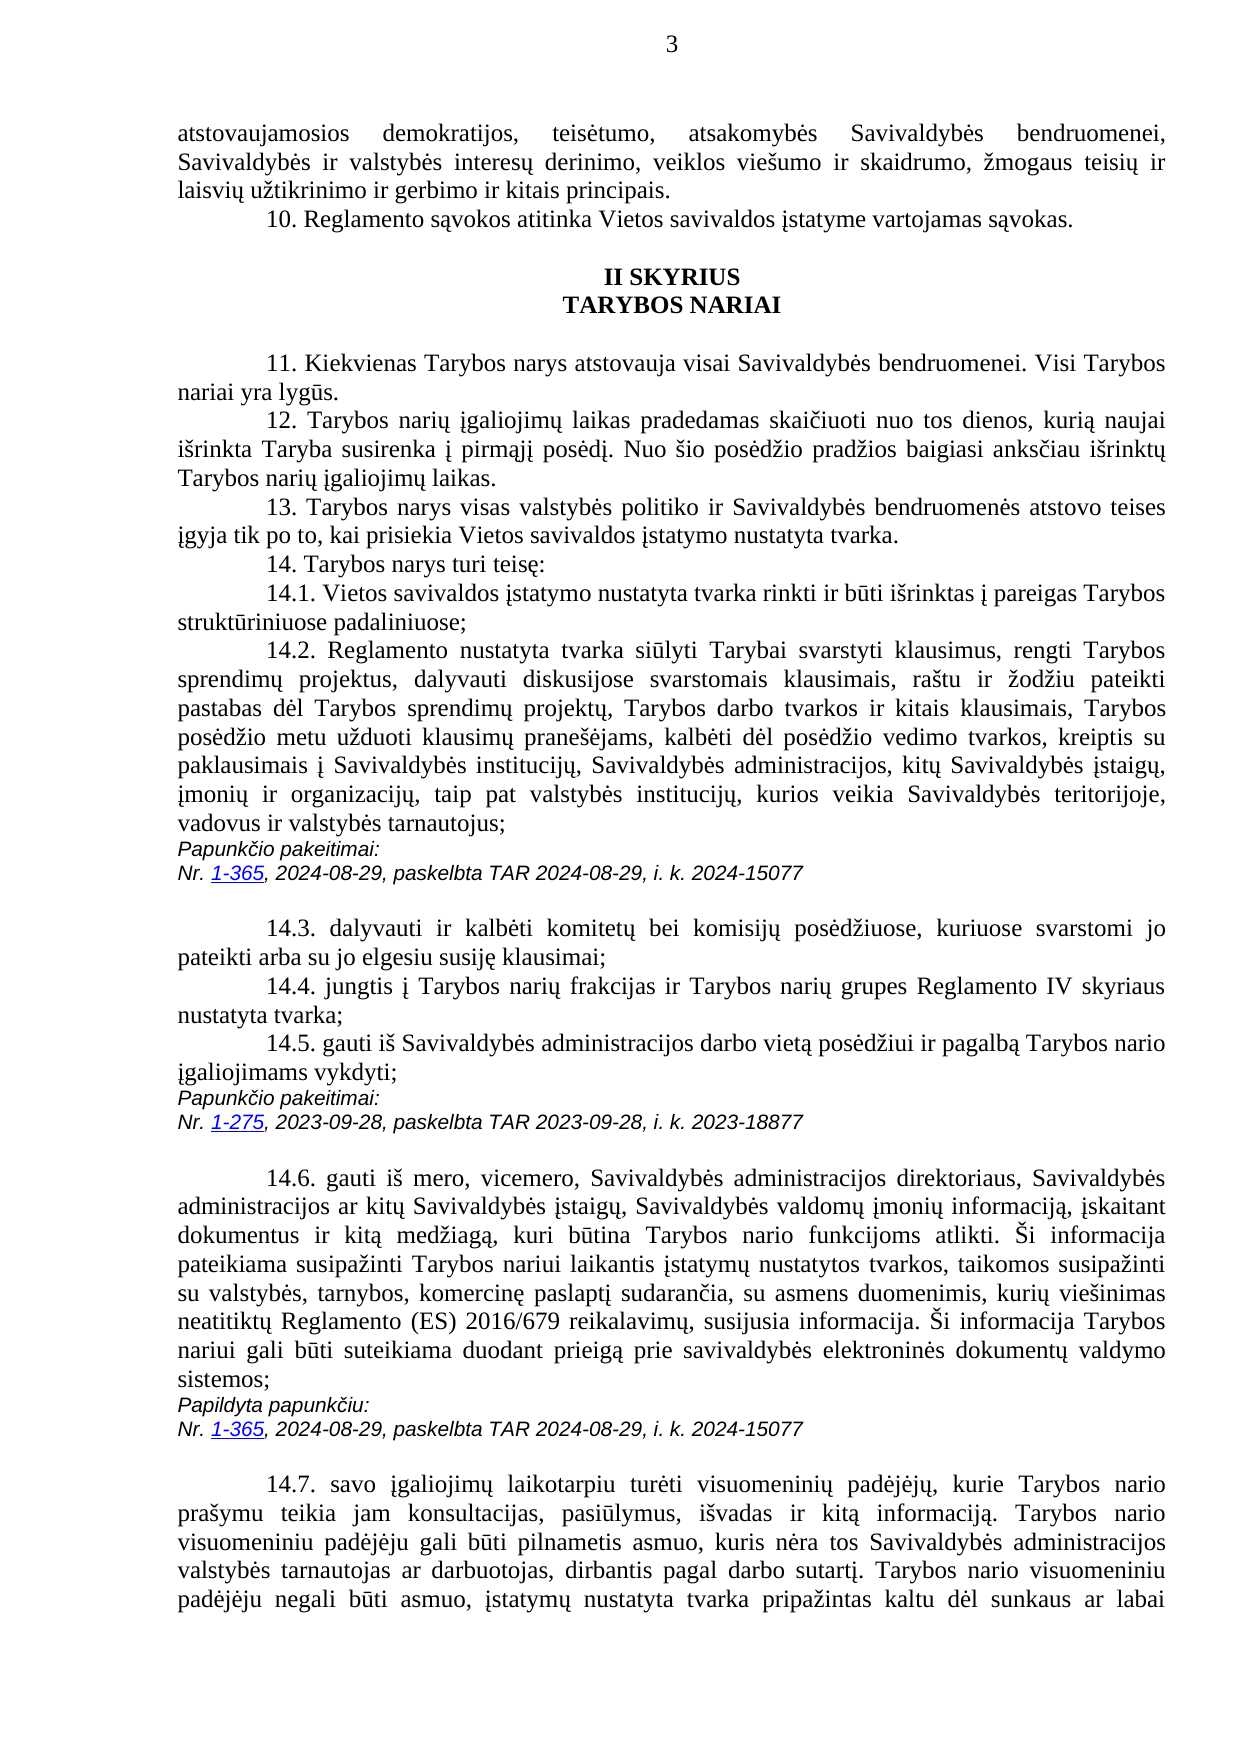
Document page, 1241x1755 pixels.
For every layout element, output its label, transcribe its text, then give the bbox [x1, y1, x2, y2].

text 11. Kiekvienas Tarybos narys atstovauja visai Savivaldybės bendruomenei. Visi Tarybos nariai yra lygūs. [177, 348, 1167, 406]
text 14.6. gauti iš mero, vicemero, Savivaldybės administracijos direktoriaus, Savivaldybės administracijos ar kitų Savivaldybės įstaigų, Savivaldybės valdomų įmonių informaciją, įskaitant dokumentus ir kitą medžiagą, kuri būtina Tarybos nario funkcijoms atlikti. Ši informacija pateikiama susipažinti Tarybos nariui laikantis įstatymų nustatytos tvarkos, taikomos susipažinti su valstybės, tarnybos, komercinę paslaptį sudarančia, su asmens duomenimis, kurių viešinimas neatitiktų Reglamento (ES) 2016/679 reikalavimų, susijusia informacija. Ši informacija Tarybos nariui gali būti suteikiama duodant prieigą prie savivaldybės elektroninės dokumentų valdymo sistemos; [177, 1163, 1167, 1393]
text Nr. 1-275, 2023-09-28, paskelbta TAR 2023-09-28, i. k. 2023-18877 [177, 1110, 1167, 1134]
text 10. Reglamento sąvokos atitinka Vietos savivaldos įstatyme vartojamas sąvokas. [177, 204, 1167, 233]
text 12. Tarybos narių įgaliojimų laikas pradedamas skaičiuoti nuo tos dienos, kurią naujai išrinkta Taryba susirenka į pirmąjį posėdį. Nuo šio posėdžio pradžios baigiasi anksčiau išrinktų Tarybos narių įgaliojimų laikas. [177, 406, 1167, 492]
text Papunkčio pakeitimai: [177, 1086, 1167, 1110]
text TARYBOS NARIAI [177, 291, 1167, 319]
text 14. Tarybos narys turi teisę: [177, 549, 1167, 578]
text 14.7. savo įgaliojimų laikotarpiu turėti visuomeninių padėjėjų, kurie Tarybos nario prašymu teikia jam konsultacijas, pasiūlymus, išvadas ir kitą informaciją. Tarybos nario visuomeniniu padėjėju gali būti pilnametis asmuo, kuris nėra tos Savivaldybės administracijos valstybės tarnautojas ar darbuotojas, dirbantis pagal darbo sutartį. Tarybos nario visuomeniniu padėjėju negali būti asmuo, įstatymų nustatyta tvarka pripažintas kaltu dėl sunkaus ar labai [177, 1469, 1167, 1613]
text Nr. 1-365, 2024-08-29, paskelbta TAR 2024-08-29, i. k. 2024-15077 [177, 1417, 1167, 1441]
text atstovaujamosios demokratijos, teisėtumo, atsakomybės Savivaldybės bendruomenei, Savivaldybės ir valstybės interesų derinimo, veiklos viešumo ir skaidrumo, žmogaus teisių ir laisvių užtikrinimo ir gerbimo ir kitais principais. [177, 118, 1167, 204]
text Nr. 1-365, 2024-08-29, paskelbta TAR 2024-08-29, i. k. 2024-15077 [177, 861, 1167, 885]
text II SKYRIUS [177, 262, 1167, 291]
text 14.2. Reglamento nustatyta tvarka siūlyti Tarybai svarstyti klausimus, rengti Tarybos sprendimų projektus, dalyvauti diskusijose svarstomais klausimais, raštu ir žodžiu pateikti pastabas dėl Tarybos sprendimų projektų, Tarybos darbo tvarkos ir kitais klausimais, Tarybos posėdžio metu užduoti klausimų pranešėjams, kalbėti dėl posėdžio vedimo tvarkos, kreiptis su paklausimais į Savivaldybės institucijų, Savivaldybės administracijos, kitų Savivaldybės įstaigų, įmonių ir organizacijų, taip pat valstybės institucijų, kurios veikia Savivaldybės teritorijoje, vadovus ir valstybės tarnautojus; [177, 636, 1167, 837]
text Papildyta papunkčiu: [177, 1393, 1167, 1417]
text 14.1. Vietos savivaldos įstatymo nustatyta tvarka rinkti ir būti išrinktas į pareigas Tarybos struktūriniuose padaliniuose; [177, 578, 1167, 636]
text Papunkčio pakeitimai: [177, 837, 1167, 861]
text 14.5. gauti iš Savivaldybės administracijos darbo vietą posėdžiui ir pagalbą Tarybos nario įgaliojimams vykdyti; [177, 1028, 1167, 1086]
text 13. Tarybos narys visas valstybės politiko ir Savivaldybės bendruomenės atstovo teises įgyja tik po to, kai prisiekia Vietos savivaldos įstatymo nustatyta tvarka. [177, 492, 1167, 549]
text 14.3. dalyvauti ir kalbėti komitetų bei komisijų posėdžiuose, kuriuose svarstomi jo pateikti arba su jo elgesiu susiję klausimai; [177, 913, 1167, 971]
text 14.4. jungtis į Tarybos narių frakcijas ir Tarybos narių grupes Reglamento IV skyriaus nustatyta tvarka; [177, 971, 1167, 1028]
